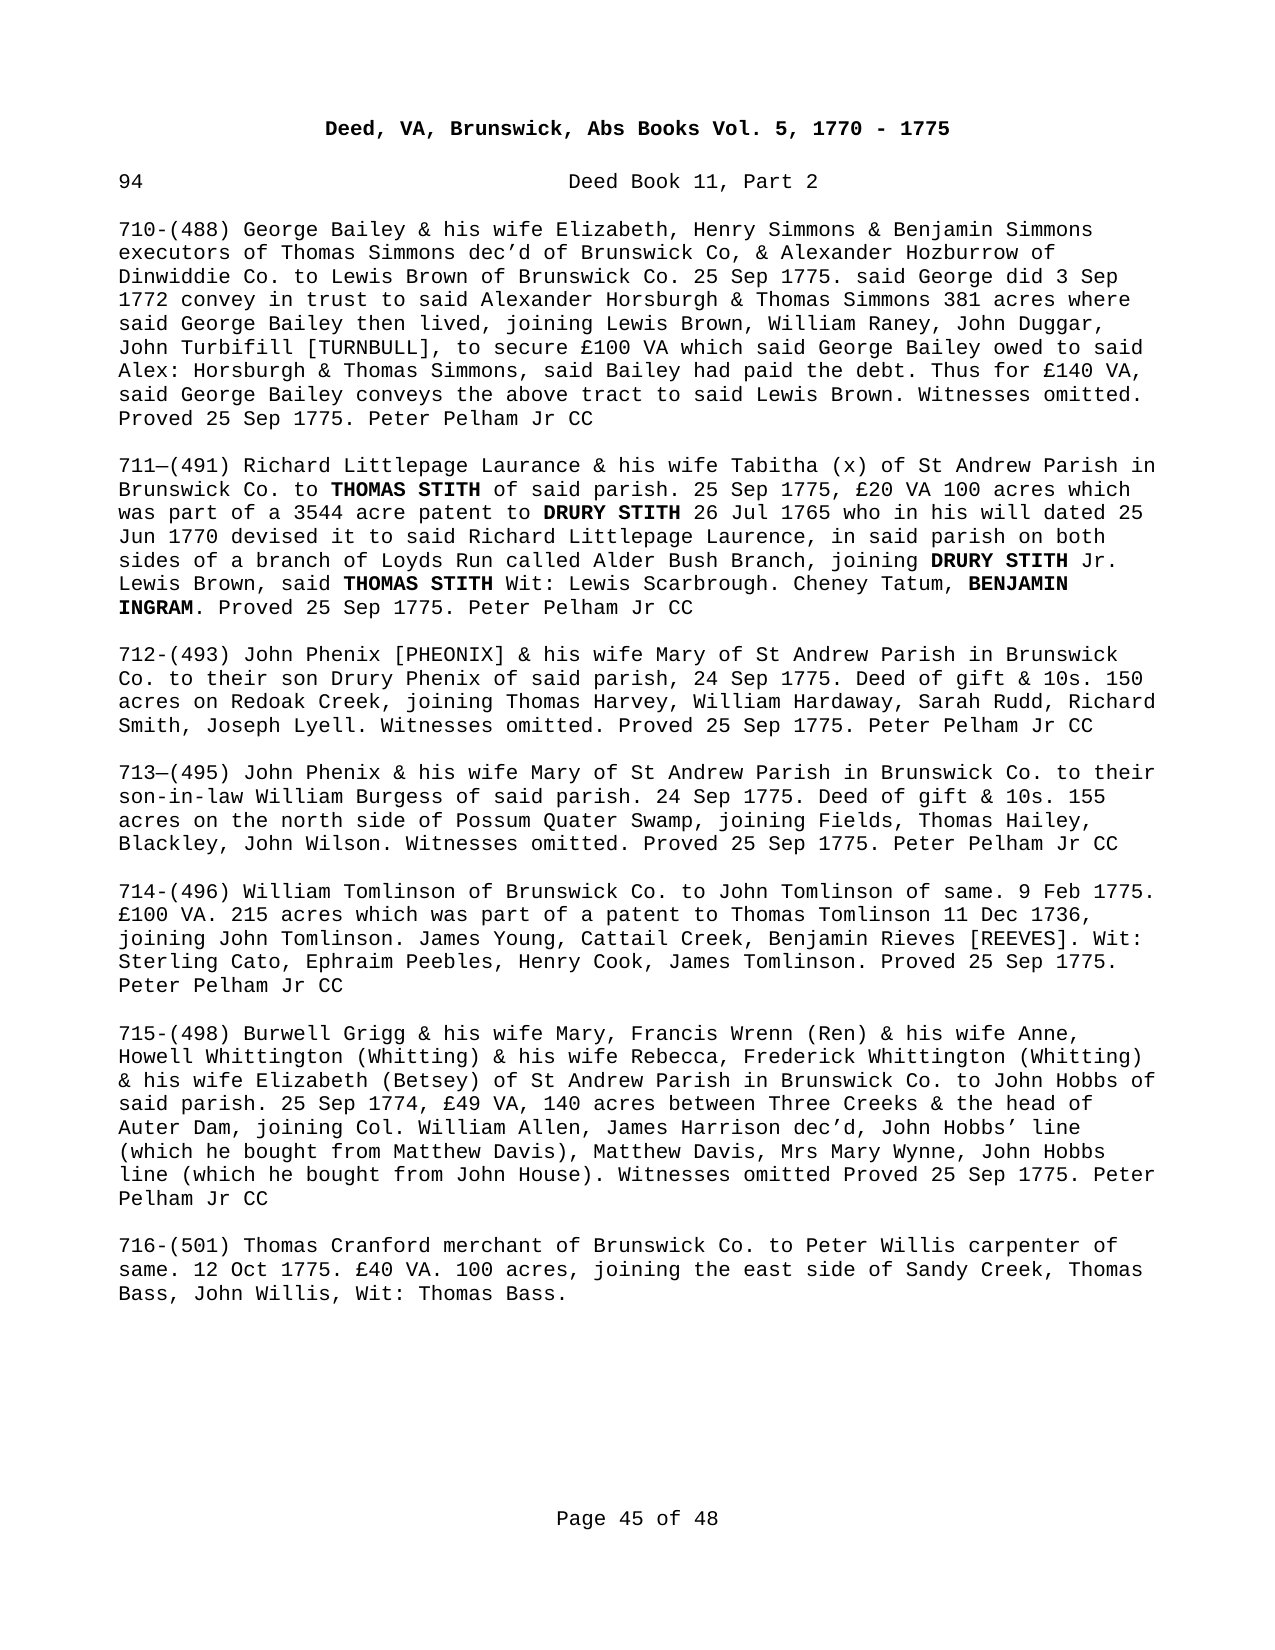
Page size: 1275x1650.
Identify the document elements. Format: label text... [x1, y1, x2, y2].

text 716-(501) Thomas Cranford merchant of Brunswick Co. to Peter Willis carpenter of same. 12 Oct 1775. £40 VA. 100 acres, joining the east side of Sandy Creek, Thomas Bass, John Willis, Wit: Thomas Bass. [118, 1235, 1157, 1306]
text 714-(496) William Tomlinson of Brunswick Co. to John Tomlinson of same. 9 Feb 1775. £100 VA. 215 acres which was part of a patent to Thomas Tomlinson 11 Dec 1736, joining John Tomlinson. James Young, Cattail Creek, Benjamin Rieves [REEVES]. Wit: Sterling Cato, Ephraim Peebles, Henry Cook, James Tomlinson. Proved 25 Sep 1775. Peter Pelham Jr CC [118, 881, 1157, 999]
text 711—(491) Richard Littlepage Laurance & his wife Tabitha (x) of St Andrew Parish in Brunswick Co. to Thomas Stith of said parish. 25 Sep 1775, £20 VA 100 acres which was part of a 3544 acre patent to Drury Stith 26 Jul 1765 who in his will dated 25 Jun 1770 devised it to said Richard Littlepage Laurence, in said parish on both sides of a branch of Loyds Run called Alder Bush Branch, joining Drury Stith Jr. Lewis Brown, said Thomas Stith Wit: Lewis Scarbrough. Cheney Tatum, Benjamin Ingram. Proved 25 Sep 1775. Peter Pelham Jr CC [118, 455, 1157, 621]
text 710-(488) George Bailey & his wife Elizabeth, Henry Simmons & Benjamin Simmons executors of Thomas Simmons dec’d of Brunswick Co, & Alexander Hozburrow of Dinwiddie Co. to Lewis Brown of Brunswick Co. 25 Sep 1775. said George did 3 Sep 1772 convey in trust to said Alexander Horsburgh & Thomas Simmons 381 acres where said George Bailey then lived, joining Lewis Brown, William Raney, John Duggar, John Turbifill [TURNBULL], to secure £100 VA which said George Bailey owed to said Alex: Horsburgh & Thomas Simmons, said Bailey had paid the debt. Thus for £140 VA, said George Bailey conveys the above tract to said Lewis Brown. Witnesses omitted. Proved 25 Sep 1775. Peter Pelham Jr CC [118, 218, 1157, 431]
text 712-(493) John Phenix [PHEONIX] & his wife Mary of St Andrew Parish in Brunswick Co. to their son Drury Phenix of said parish, 24 Sep 1775. Deed of gift & 10s. 150 acres on Redoak Creek, joining Thomas Harvey, William Hardaway, Sarah Rudd, Richard Smith, Joseph Lyell. Witnesses omitted. Proved 25 Sep 1775. Peter Pelham Jr CC [118, 644, 1157, 739]
text 94 Deed Book 11, Part 2 [118, 171, 1157, 195]
text 715-(498) Burwell Grigg & his wife Mary, Francis Wrenn (Ren) & his wife Anne, Howell Whittington (Whitting) & his wife Rebecca, Frederick Whittington (Whitting) & his wife Elizabeth (Betsey) of St Andrew Parish in Brunswick Co. to John Hobbs of said parish. 25 Sep 1774, £49 VA, 140 acres between Three Creeks & the head of Auter Dam, joining Col. William Allen, James Harrison dec’d, John Hobbs’ line (which he bought from Matthew Davis), Matthew Davis, Mrs Mary Wynne, John Hobbs line (which he bought from John House). Witnesses omitted Proved 25 Sep 1775. Peter Pelham Jr CC [118, 1022, 1157, 1212]
text 713—(495) John Phenix & his wife Mary of St Andrew Parish in Brunswick Co. to their son-in-law William Burgess of said parish. 24 Sep 1775. Deed of gift & 10s. 155 acres on the north side of Possum Quater Swamp, joining Fields, Thomas Hailey, Blackley, John Wilson. Witnesses omitted. Proved 25 Sep 1775. Peter Pelham Jr CC [118, 762, 1157, 857]
